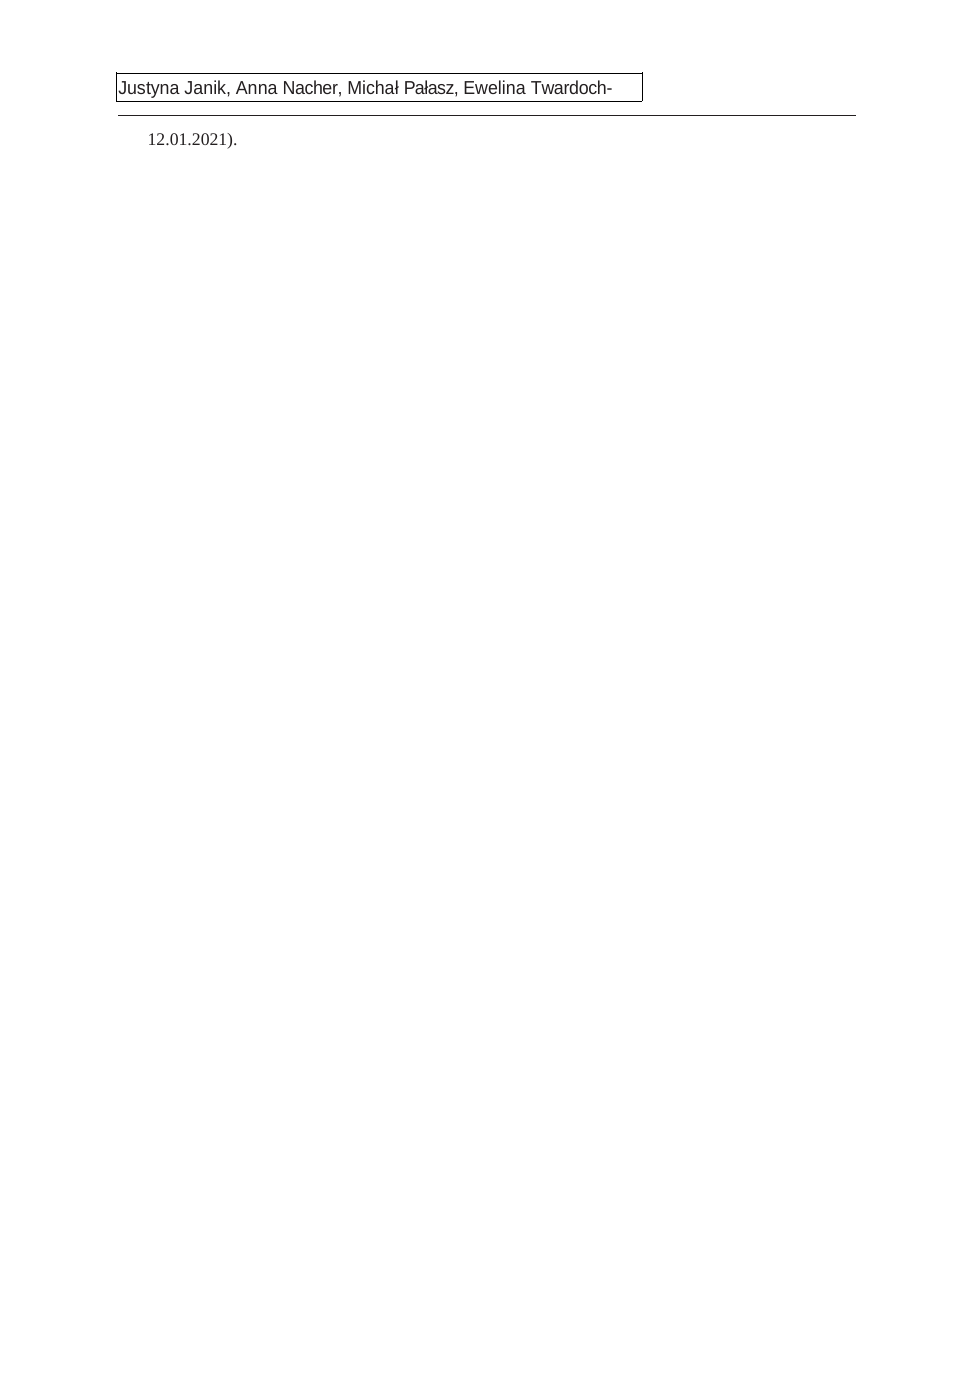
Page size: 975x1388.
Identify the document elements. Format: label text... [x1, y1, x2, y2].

text 12.01.2021). [118, 129, 858, 149]
